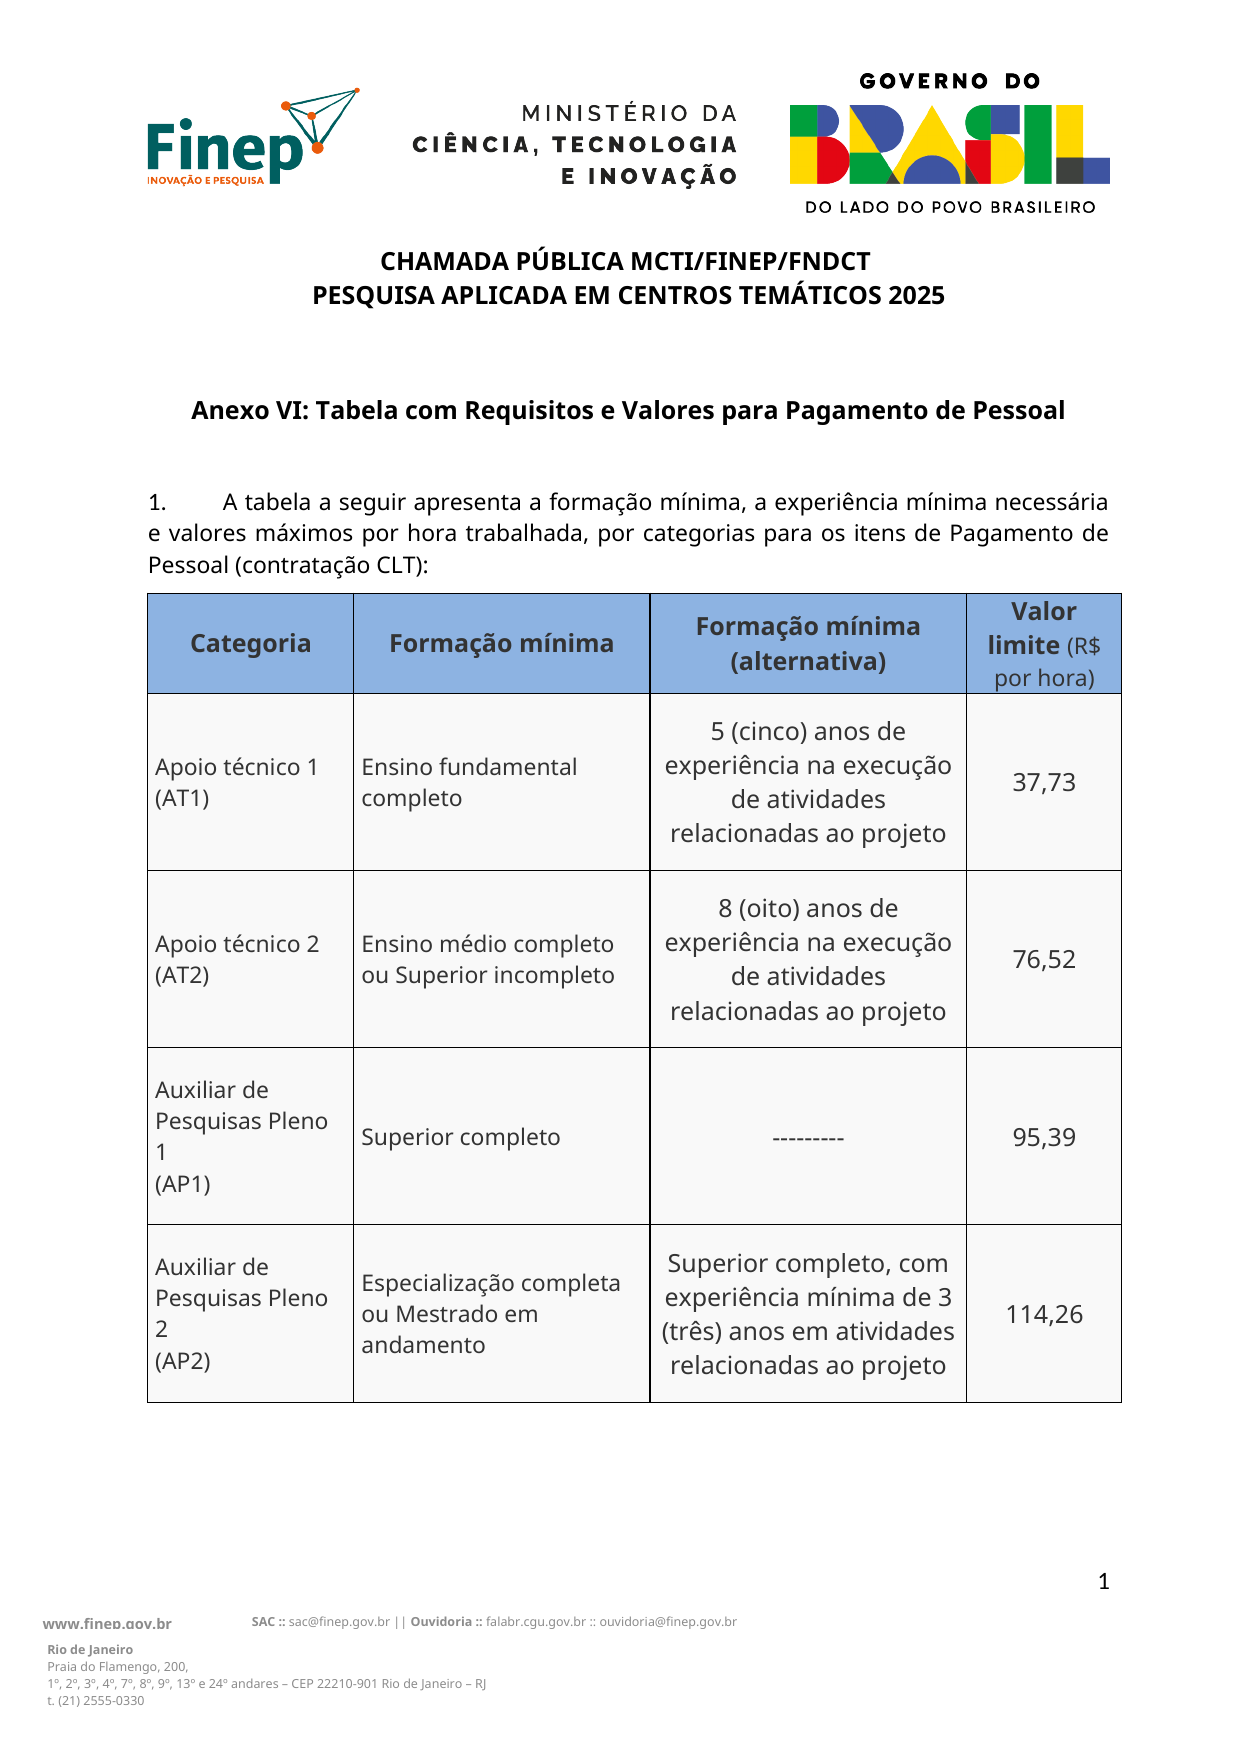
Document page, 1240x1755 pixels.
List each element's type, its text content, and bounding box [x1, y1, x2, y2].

table_cell Auxiliar de Pesquisas Pleno 1 (AP1) [148, 1048, 353, 1224]
table_cell 8 (oito) anos de experiência na execução de atividades relacionadas ao projeto [651, 871, 966, 1047]
text Anexo VI: Tabela com Requisitos e Valores para Pagamento de Pessoal [148, 393, 1110, 427]
table_cell Ensino fundamental completo [354, 694, 649, 870]
table_cell Apoio técnico 1 (AT1) [148, 694, 353, 870]
table_header Formação mínima [354, 594, 649, 693]
table_header Valor limite (R$ por hora) [967, 594, 1121, 693]
list A tabela a seguir apresenta a formação mínima, a experiência mínima necessária e valores máximos por hora trabalhada, por categorias para os itens de Pagamento de Pessoal (contratação CLT): [148, 486, 1110, 580]
table_cell 5 (cinco) anos de experiência na execução de atividades relacionadas ao projeto [651, 694, 966, 870]
table_cell Superior completo [354, 1048, 649, 1224]
table_cell 95,39 [967, 1048, 1121, 1224]
text CHAMADA PÚBLICA MCTI/FINEP/FNDCT [148, 243, 1110, 277]
table_cell Ensino médio completo ou Superior incompleto [354, 871, 649, 1047]
table_cell --------- [651, 1048, 966, 1224]
table_cell Especialização completa ou Mestrado em andamento [354, 1225, 649, 1402]
table_header Categoria [148, 594, 353, 693]
table_cell Auxiliar de Pesquisas Pleno 2 (AP2) [148, 1225, 353, 1402]
text PESQUISA APLICADA EM CENTROS TEMÁTICOS 2025 [148, 277, 1110, 311]
table_cell Superior completo, com experiência mínima de 3 (três) anos em atividades relacionadas ao projeto [651, 1225, 966, 1402]
table_cell 37,73 [967, 694, 1121, 870]
table_header Formação mínima (alternativa) [651, 594, 966, 693]
table_cell Apoio técnico 2 (AT2) [148, 871, 353, 1047]
table_cell 76,52 [967, 871, 1121, 1047]
table_cell 114,26 [967, 1225, 1121, 1402]
